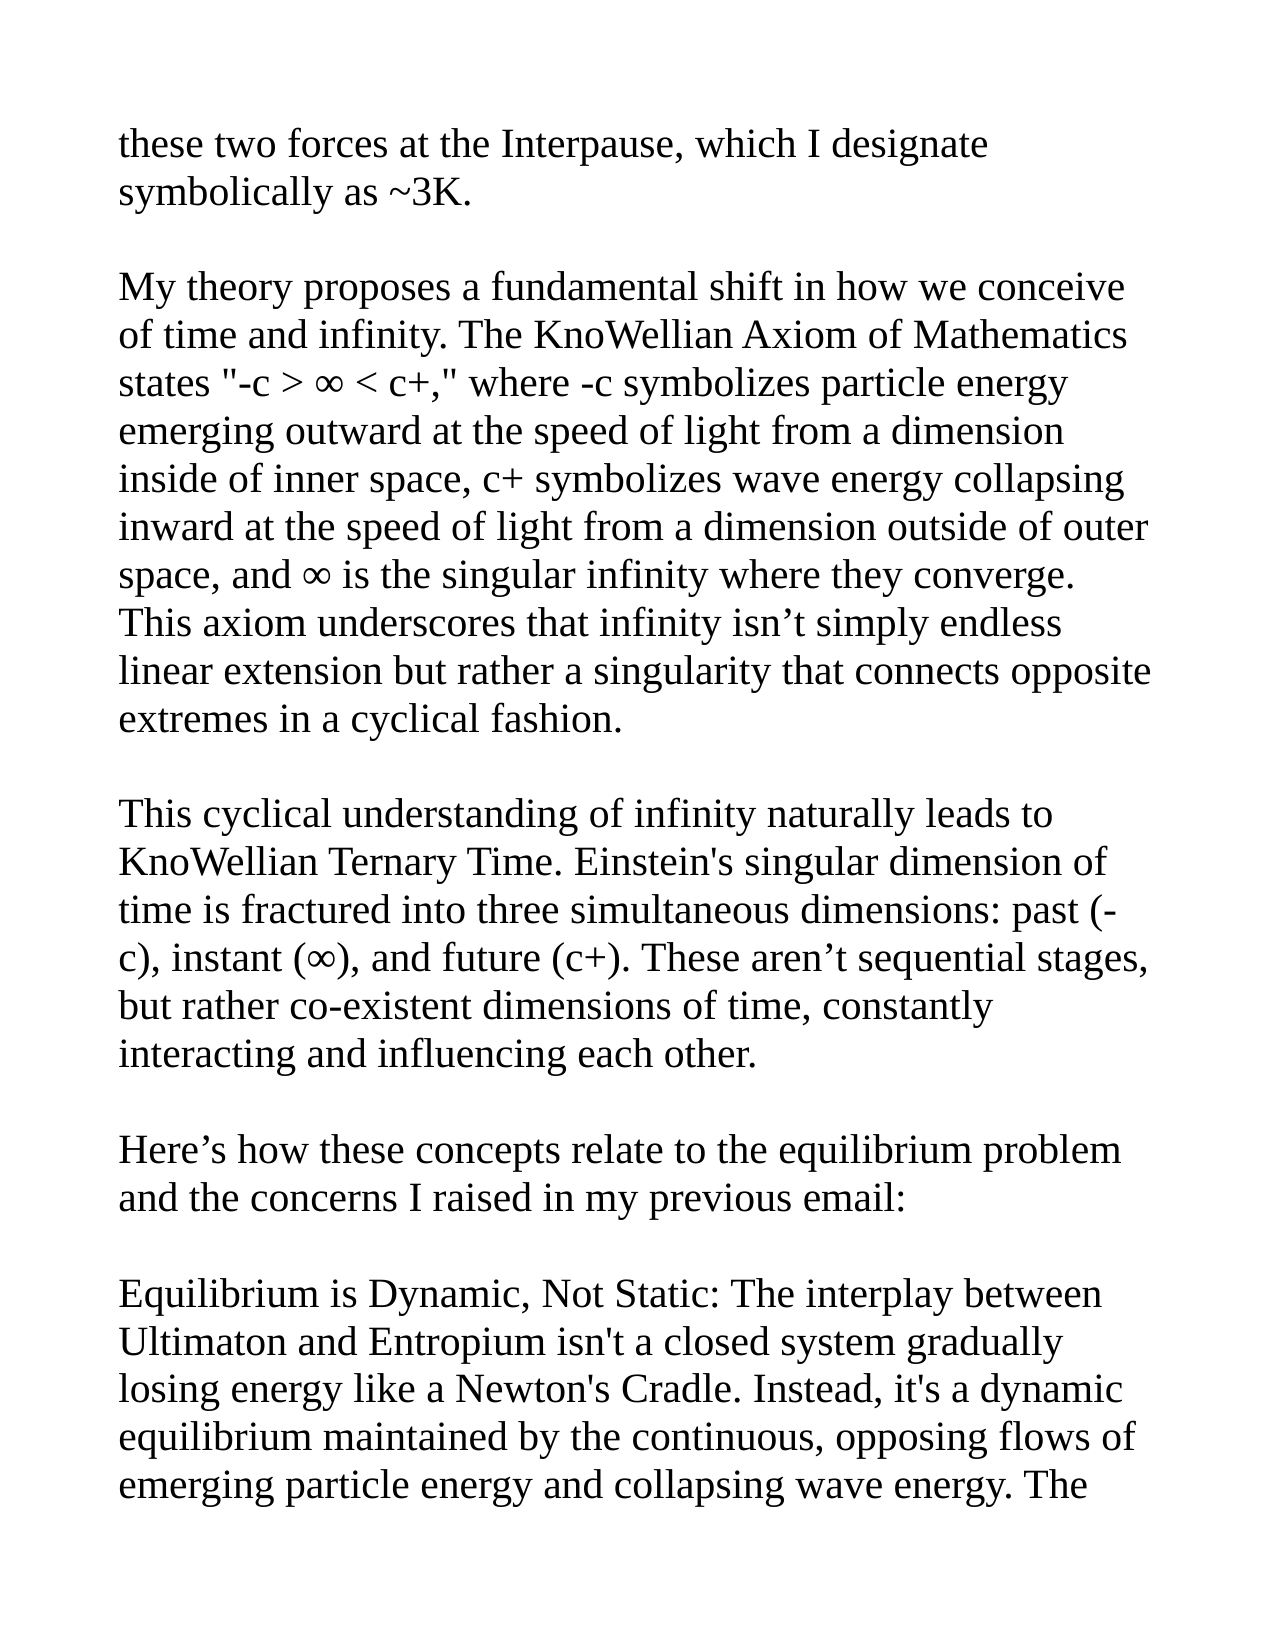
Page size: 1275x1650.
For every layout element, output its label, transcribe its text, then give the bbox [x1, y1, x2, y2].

text This cyclical understanding of infinity naturally leads to KnoWellian Ternary Time. Einstein's singular dimension of time is fractured into three simultaneous dimensions: past (-c), instant (∞), and future (c+). These aren’t sequential stages, but rather co-existent dimensions of time, constantly interacting and influencing each other. [118, 789, 1157, 1076]
text these two forces at the Interpause, which I designate symbolically as ~3K. [118, 118, 1157, 214]
text Equilibrium is Dynamic, Not Static: The interplay between Ultimaton and Entropium isn't a closed system gradually losing energy like a Newton's Cradle. Instead, it's a dynamic equilibrium maintained by the continuous, opposing flows of emerging particle energy and collapsing wave energy. The [118, 1268, 1157, 1508]
text Here’s how these concepts relate to the equilibrium problem and the concerns I raised in my previous email: [118, 1124, 1157, 1220]
text My theory proposes a fundamental shift in how we conceive of time and infinity. The KnoWellian Axiom of Mathematics states "-c > ∞ < c+," where -c symbolizes particle energy emerging outward at the speed of light from a dimension inside of inner space, c+ symbolizes wave energy collapsing inward at the speed of light from a dimension outside of outer space, and ∞ is the singular infinity where they converge. This axiom underscores that infinity isn’t simply endless linear extension but rather a singularity that connects opposite extremes in a cyclical fashion. [118, 262, 1157, 741]
